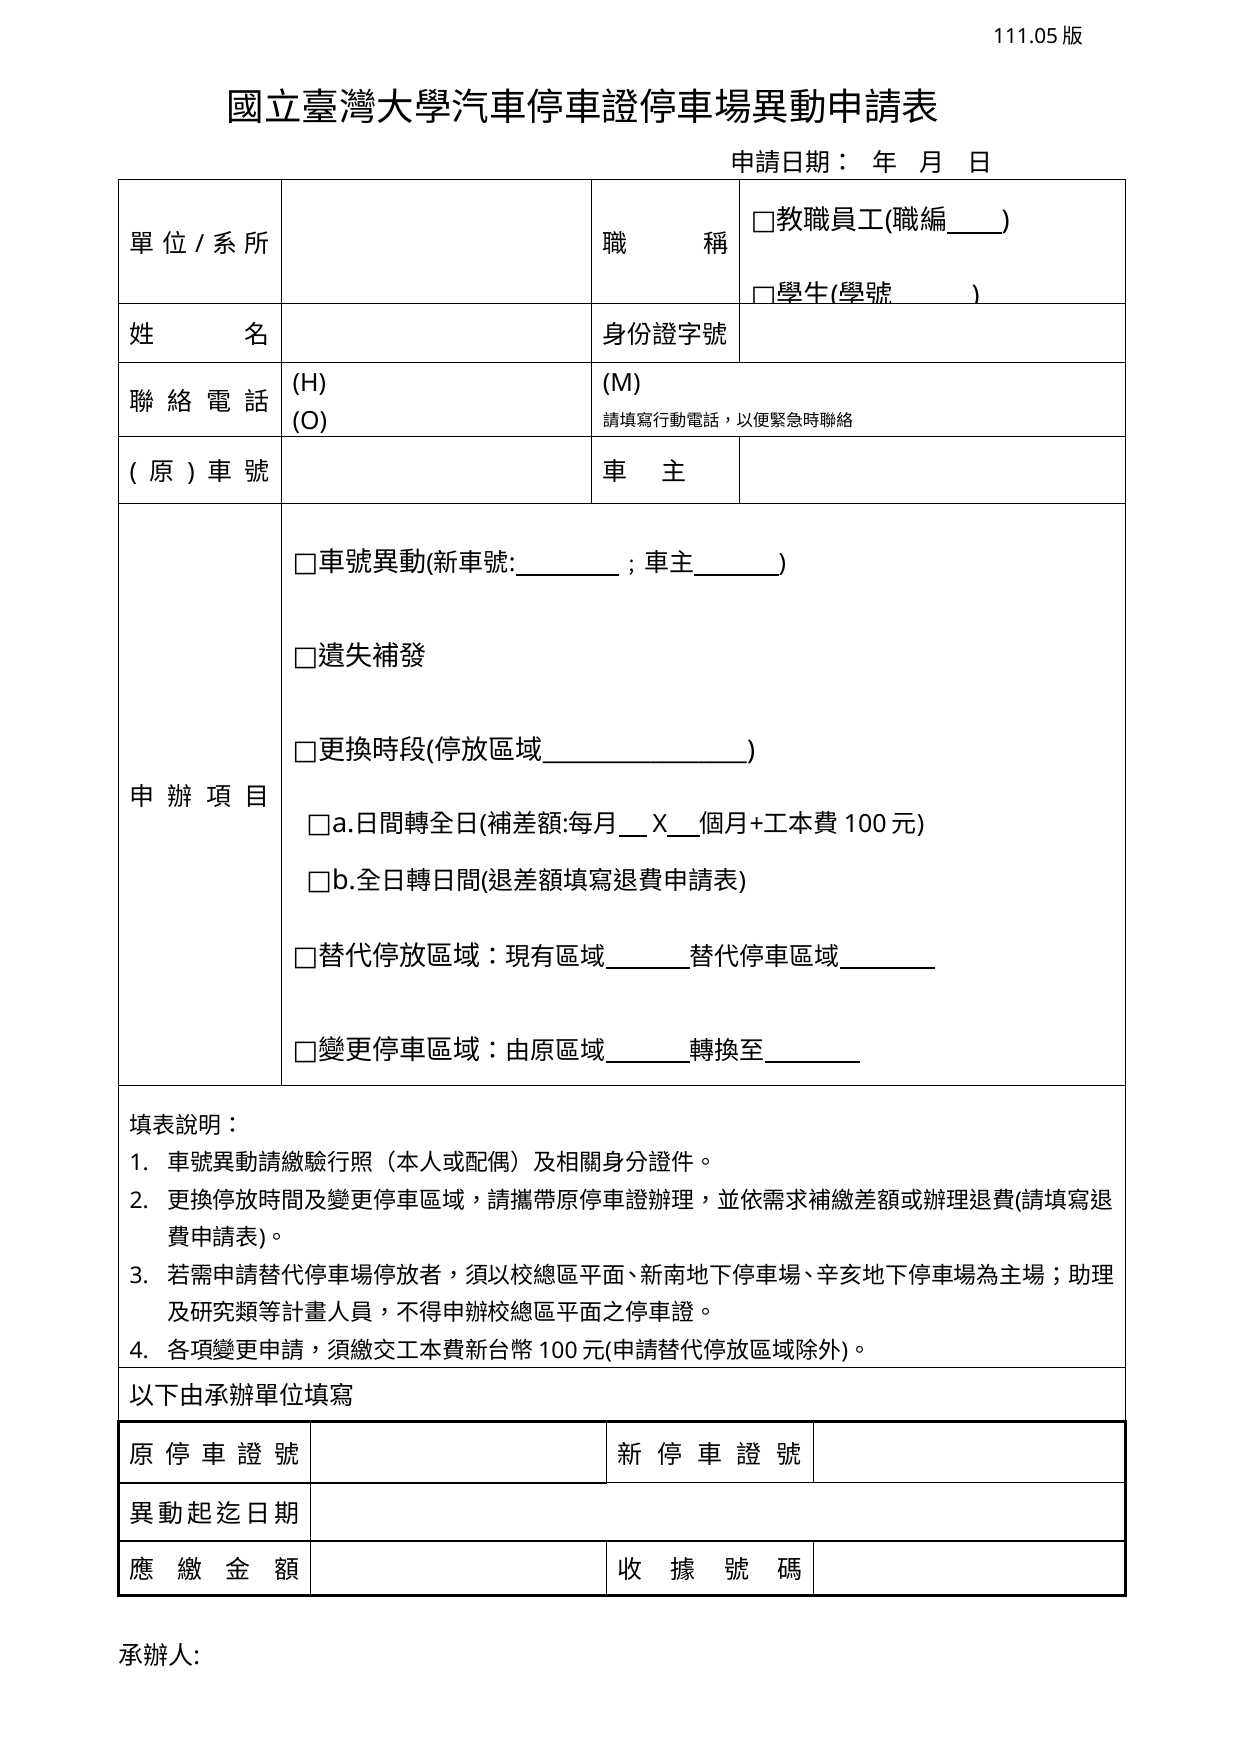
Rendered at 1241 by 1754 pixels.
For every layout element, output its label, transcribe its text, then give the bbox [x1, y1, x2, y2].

table_cell [311, 1542, 606, 1594]
table_cell [311, 1423, 606, 1482]
table_cell (H) (O) [282, 363, 591, 436]
table_cell [740, 437, 1125, 502]
table_cell (M) 請填寫行動電話，以便緊急時聯絡 [592, 363, 1125, 436]
table_cell [814, 1423, 1124, 1482]
table_cell 原停車證號 [120, 1423, 310, 1482]
table_cell 申辦項目 [119, 504, 281, 1085]
table_header □教職員工(職編 ) □學生(學號 ) □校外人士 [740, 180, 1125, 303]
table_cell □車號異動(新車號: ﹔車主 ) □遺失補發 □更換時段(停放區域_________________) □a.日間轉全日(補差額:每月 X 個月+工本費100元) □b.全日轉日間(退差額填寫退費申請表) □替代停放區域：現有區域 替代停車區域 □變更停車區域：由原區域 轉換至 [282, 504, 1125, 1085]
table_cell 應繳金額 [120, 1542, 310, 1594]
table_cell 以下由承辦單位填寫 [119, 1368, 1125, 1420]
table_cell 異動起迄日期 [120, 1484, 310, 1540]
text 國立臺灣大學汽車停車證停車場異動申請表 [118, 67, 1047, 142]
table_cell 姓名 [119, 304, 281, 362]
table_header 職稱 [592, 180, 739, 303]
table_cell 聯絡電話 [119, 363, 281, 436]
table_cell [740, 304, 1125, 362]
table_cell [311, 1483, 1124, 1540]
table_cell (原)車號 [119, 437, 281, 502]
table_cell [282, 437, 591, 502]
table_cell 車 主 [592, 437, 739, 502]
table_cell 新 停 車 證 號 [607, 1423, 813, 1482]
table_cell 身份證字號 [592, 304, 739, 362]
text 承辦人: [118, 1635, 1122, 1672]
table_header 單位/系所 [119, 180, 281, 303]
table_cell 填表說明： 車號異動請繳驗行照（本人或配偶）及相關身分證件。 更換停放時間及變更停車區域，請攜帶原停車證辦理，並依需求補繳差額或辦理退費(請填寫退費申請表)。 若需申請替代停車場停放者，須以校總區平面、新南地下停車場、辛亥地下停車場為主場；助理及研究類等計畫人員，不得申辦校總區平面之停車證。 各項變更申請，須繳交工本費新台幣100元(申請替代停放區域除外)。 [119, 1086, 1125, 1367]
table_cell 收據號碼 [607, 1542, 813, 1594]
text 111.05版 [993, 20, 1104, 50]
table_header [282, 180, 591, 303]
text 申請日期： 年 月 日 [118, 142, 1122, 179]
table_cell [282, 304, 591, 362]
table_cell [814, 1542, 1124, 1594]
text [978, 12, 1119, 58]
